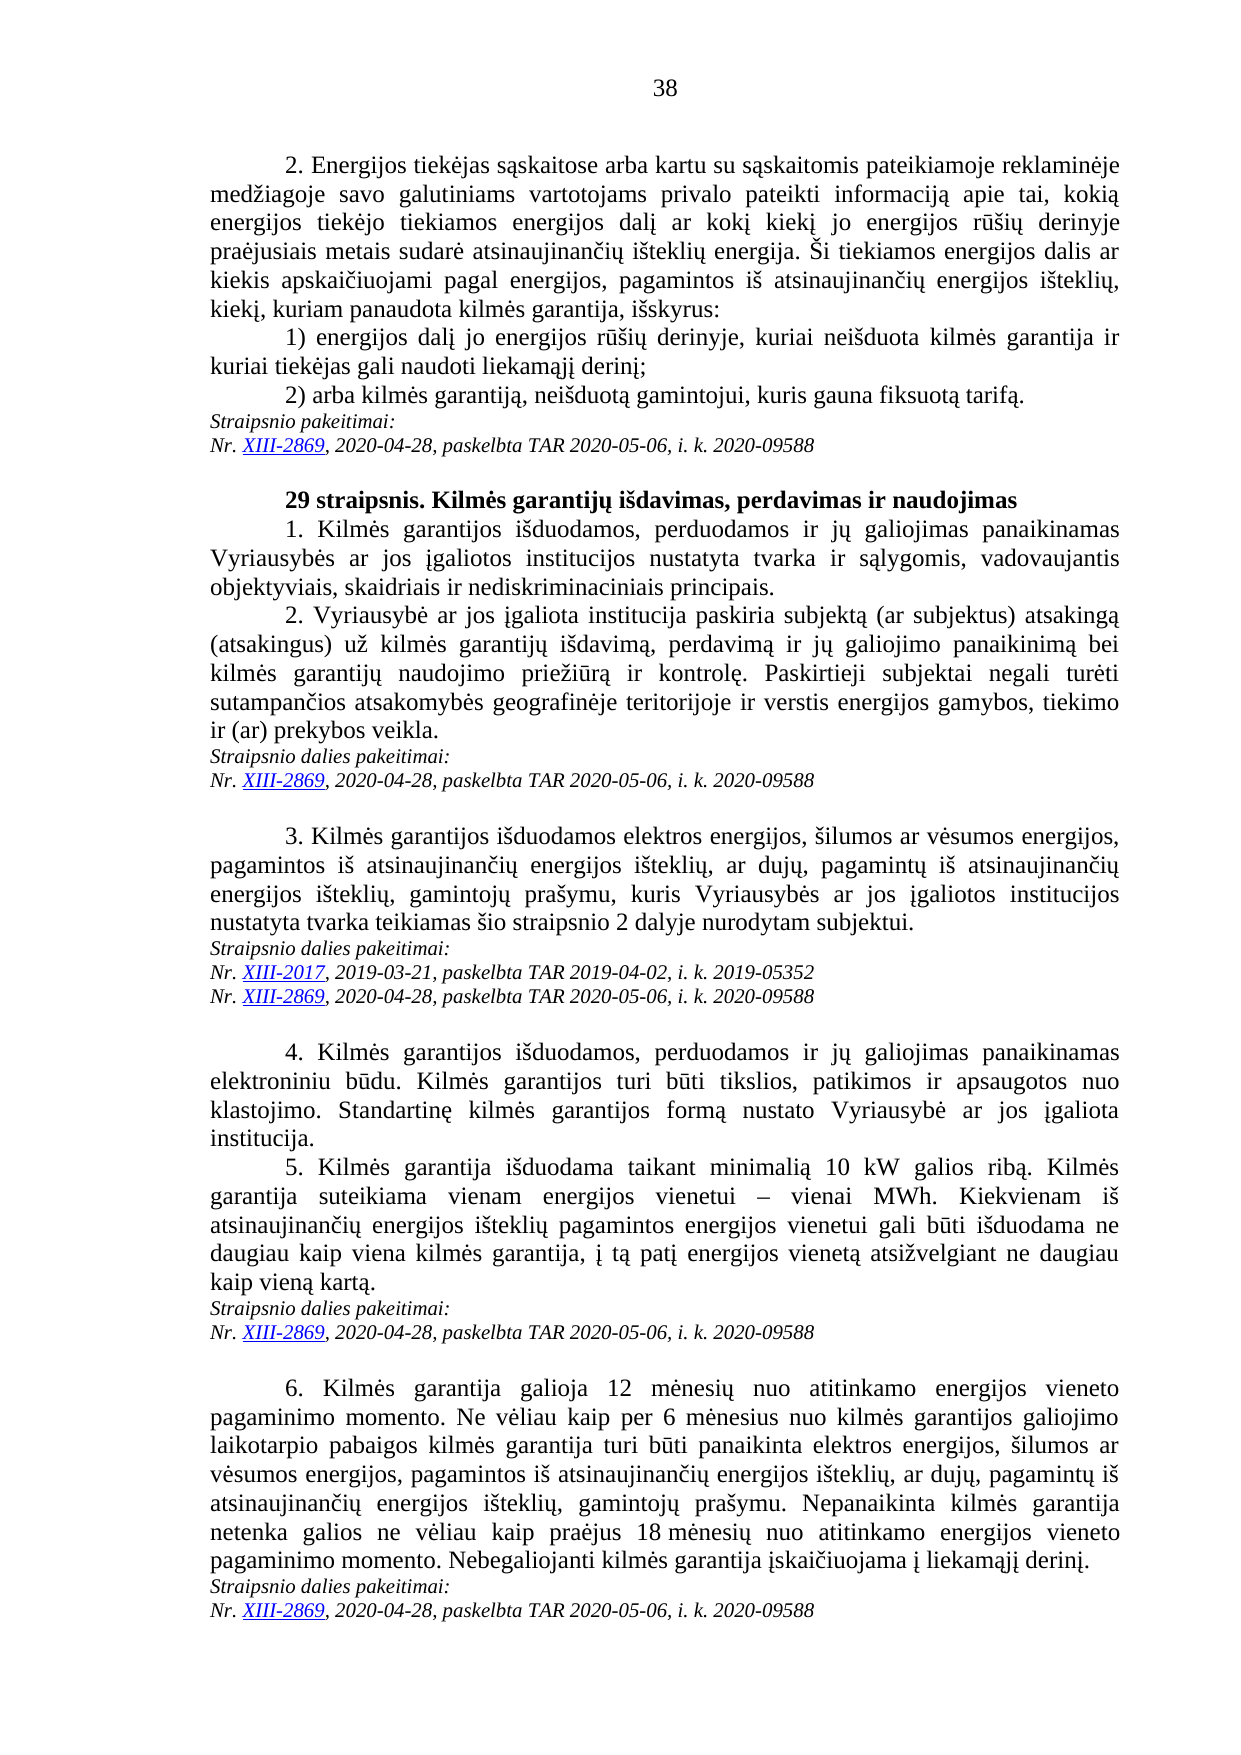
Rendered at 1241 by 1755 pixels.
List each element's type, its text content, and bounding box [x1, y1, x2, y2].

text Straipsnio dalies pakeitimai: [210, 936, 1120, 960]
text Nr. XIII-2869, 2020-04-28, paskelbta TAR 2020-05-06, i. k. 2020-09588 [210, 1320, 1120, 1344]
text 6. Kilmės garantija galioja 12 mėnesių nuo atitinkamo energijos vieneto pagaminimo momento. Ne vėliau kaip per 6 mėnesius nuo kilmės garantijos galiojimo laikotarpio pabaigos kilmės garantija turi būti panaikinta elektros energijos, šilumos ar vėsumos energijos, pagamintos iš atsinaujinančių energijos išteklių, ar dujų, pagamintų iš atsinaujinančių energijos išteklių, gamintojų prašymu. Nepanaikinta kilmės garantija netenka galios ne vėliau kaip praėjus 18 mėnesių nuo atitinkamo energijos vieneto pagaminimo momento. Nebegaliojanti kilmės garantija įskaičiuojama į liekamąjį derinį. [210, 1373, 1120, 1574]
text Nr. XIII-2869, 2020-04-28, paskelbta TAR 2020-05-06, i. k. 2020-09588 [210, 1598, 1120, 1622]
text Nr. XIII-2017, 2019-03-21, paskelbta TAR 2019-04-02, i. k. 2019-05352 [210, 960, 1120, 984]
text 2) arba kilmės garantiją, neišduotą gamintojui, kuris gauna fiksuotą tarifą. [210, 380, 1120, 409]
text Nr. XIII-2869, 2020-04-28, paskelbta TAR 2020-05-06, i. k. 2020-09588 [210, 984, 1120, 1008]
text 2. Vyriausybė ar jos įgaliota institucija paskiria subjektą (ar subjektus) atsakingą (atsakingus) už kilmės garantijų išdavimą, perdavimą ir jų galiojimo panaikinimą bei kilmės garantijų naudojimo priežiūrą ir kontrolę. Paskirtieji subjektai negali turėti sutampančios atsakomybės geografinėje teritorijoje ir verstis energijos gamybos, tiekimo ir (ar) prekybos veikla. [210, 601, 1120, 744]
text Nr. XIII-2869, 2020-04-28, paskelbta TAR 2020-05-06, i. k. 2020-09588 [210, 768, 1120, 792]
text 5. Kilmės garantija išduodama taikant minimalią 10 kW galios ribą. Kilmės garantija suteikiama vienam energijos vienetui – vienai MWh. Kiekvienam iš atsinaujinančių energijos išteklių pagamintos energijos vienetui gali būti išduodama ne daugiau kaip viena kilmės garantija, į tą patį energijos vienetą atsižvelgiant ne daugiau kaip vieną kartą. [210, 1152, 1120, 1296]
text Straipsnio pakeitimai: [210, 409, 1120, 433]
text Straipsnio dalies pakeitimai: [210, 1296, 1120, 1320]
text 1) energijos dalį jo energijos rūšių derinyje, kuriai neišduota kilmės garantija ir kuriai tiekėjas gali naudoti liekamąjį derinį; [210, 322, 1120, 380]
text Straipsnio dalies pakeitimai: [210, 1574, 1120, 1598]
text 2. Energijos tiekėjas sąskaitose arba kartu su sąskaitomis pateikiamoje reklaminėje medžiagoje savo galutiniams vartotojams privalo pateikti informaciją apie tai, kokią energijos tiekėjo tiekiamos energijos dalį ar kokį kiekį jo energijos rūšių derinyje praėjusiais metais sudarė atsinaujinančių išteklių energija. Ši tiekiamos energijos dalis ar kiekis apskaičiuojami pagal energijos, pagamintos iš atsinaujinančių energijos išteklių, kiekį, kuriam panaudota kilmės garantija, išskyrus: [210, 150, 1120, 322]
text 3. Kilmės garantijos išduodamos elektros energijos, šilumos ar vėsumos energijos, pagamintos iš atsinaujinančių energijos išteklių, ar dujų, pagamintų iš atsinaujinančių energijos išteklių, gamintojų prašymu, kuris Vyriausybės ar jos įgaliotos institucijos nustatyta tvarka teikiamas šio straipsnio 2 dalyje nurodytam subjektui. [210, 821, 1120, 936]
text 29 straipsnis. Kilmės garantijų išdavimas, perdavimas ir naudojimas [210, 486, 1120, 514]
text 4. Kilmės garantijos išduodamos, perduodamos ir jų galiojimas panaikinamas elektroniniu būdu. Kilmės garantijos turi būti tikslios, patikimos ir apsaugotos nuo klastojimo. Standartinę kilmės garantijos formą nustato Vyriausybė ar jos įgaliota institucija. [210, 1037, 1120, 1152]
text Straipsnio dalies pakeitimai: [210, 744, 1120, 768]
text Nr. XIII-2869, 2020-04-28, paskelbta TAR 2020-05-06, i. k. 2020-09588 [210, 433, 1120, 457]
text 1. Kilmės garantijos išduodamos, perduodamos ir jų galiojimas panaikinamas Vyriausybės ar jos įgaliotos institucijos nustatyta tvarka ir sąlygomis, vadovaujantis objektyviais, skaidriais ir nediskriminaciniais principais. [210, 514, 1120, 601]
